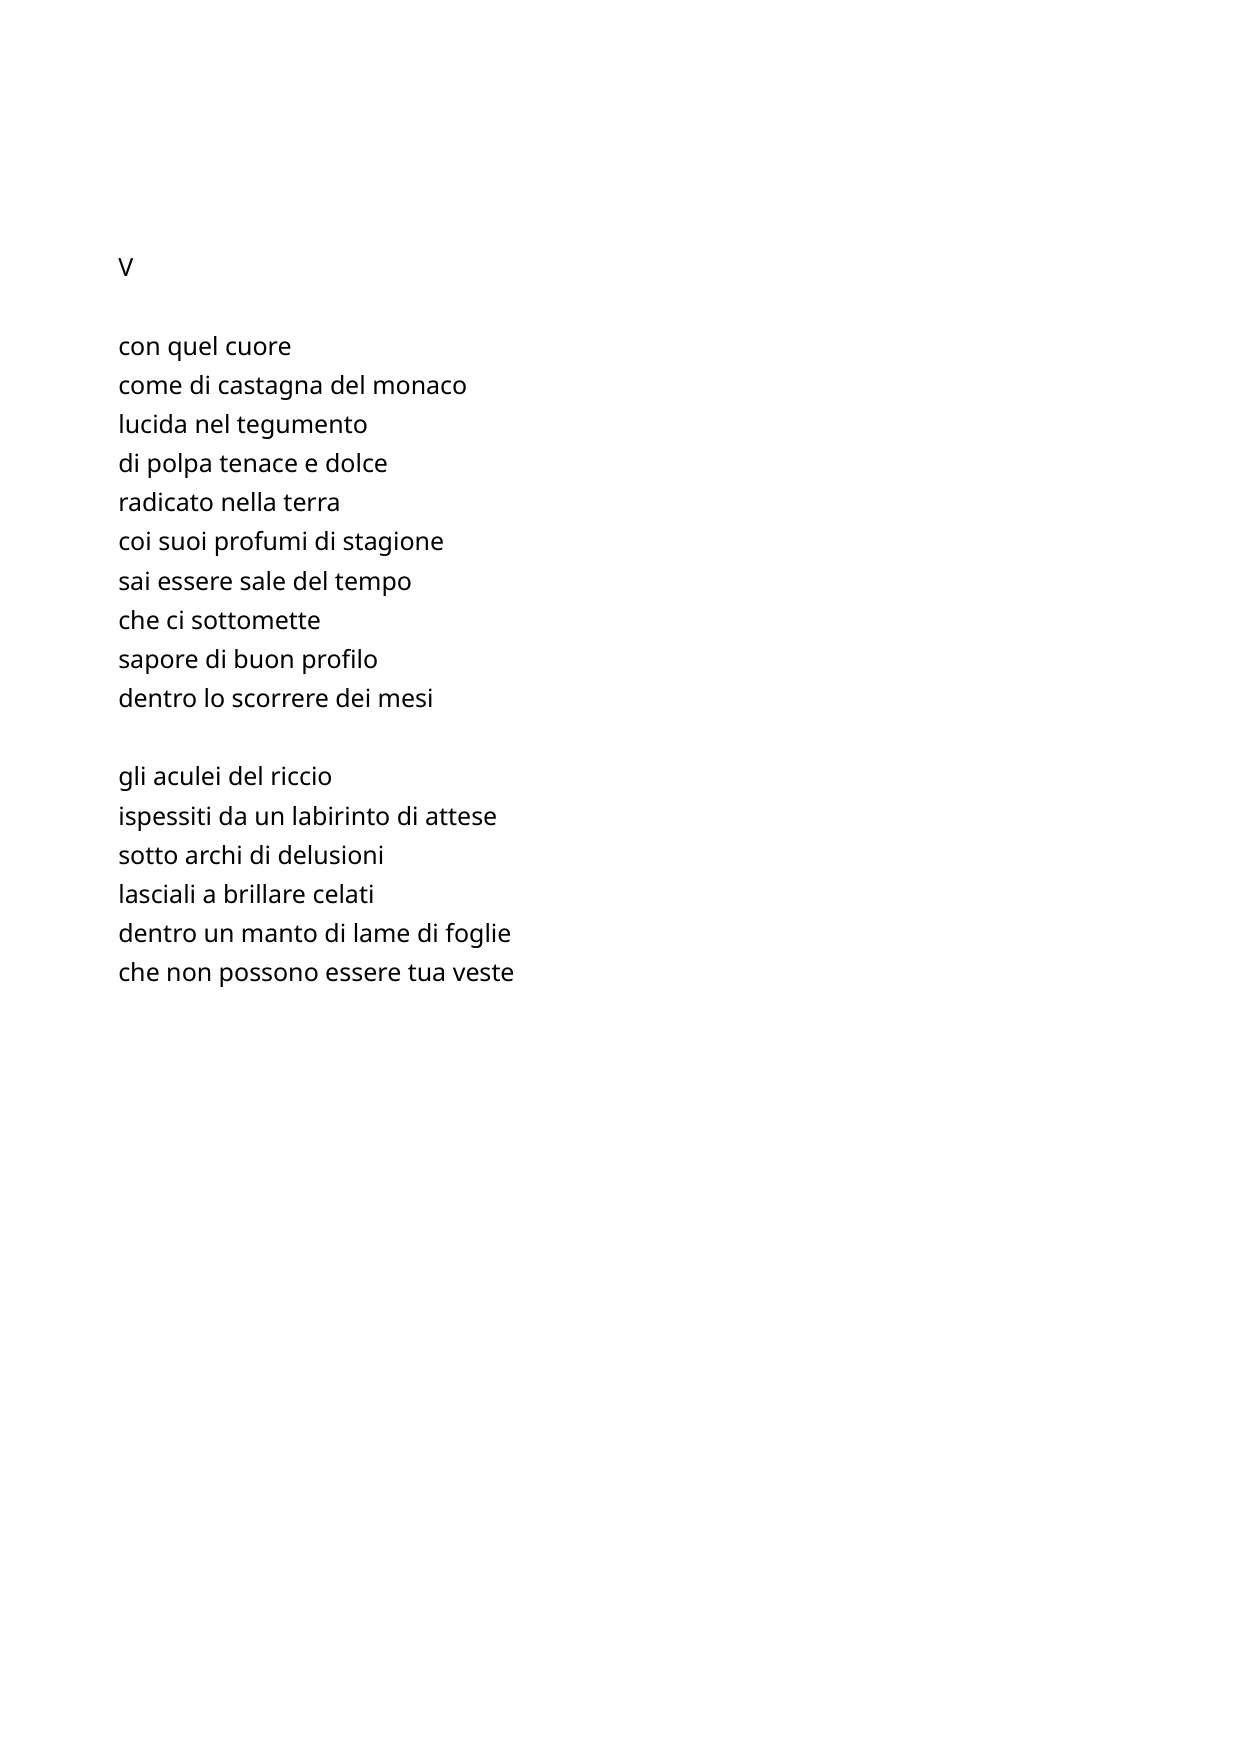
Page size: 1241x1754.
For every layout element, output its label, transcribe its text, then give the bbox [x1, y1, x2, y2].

text V [118, 250, 1122, 284]
text come di castagna del monaco [118, 367, 1122, 401]
text lasciali a brillare celati [118, 876, 1122, 911]
text lucida nel tegumento [118, 406, 1122, 441]
text di polpa tenace e dolce [118, 446, 1122, 480]
text che non possono essere tua veste [118, 955, 1122, 989]
text ispessiti da un labirinto di attese [118, 798, 1122, 832]
text che ci sottomette [118, 602, 1122, 636]
text sotto archi di delusioni [118, 837, 1122, 871]
text dentro lo scorrere dei mesi [118, 681, 1122, 715]
text dentro un manto di lame di foglie [118, 916, 1122, 950]
text con quel cuore [118, 328, 1122, 362]
text gli aculei del riccio [118, 759, 1122, 793]
text sai essere sale del tempo [118, 563, 1122, 597]
text sapore di buon profilo [118, 641, 1122, 676]
text radicato nella terra [118, 485, 1122, 519]
text coi suoi profumi di stagione [118, 524, 1122, 558]
